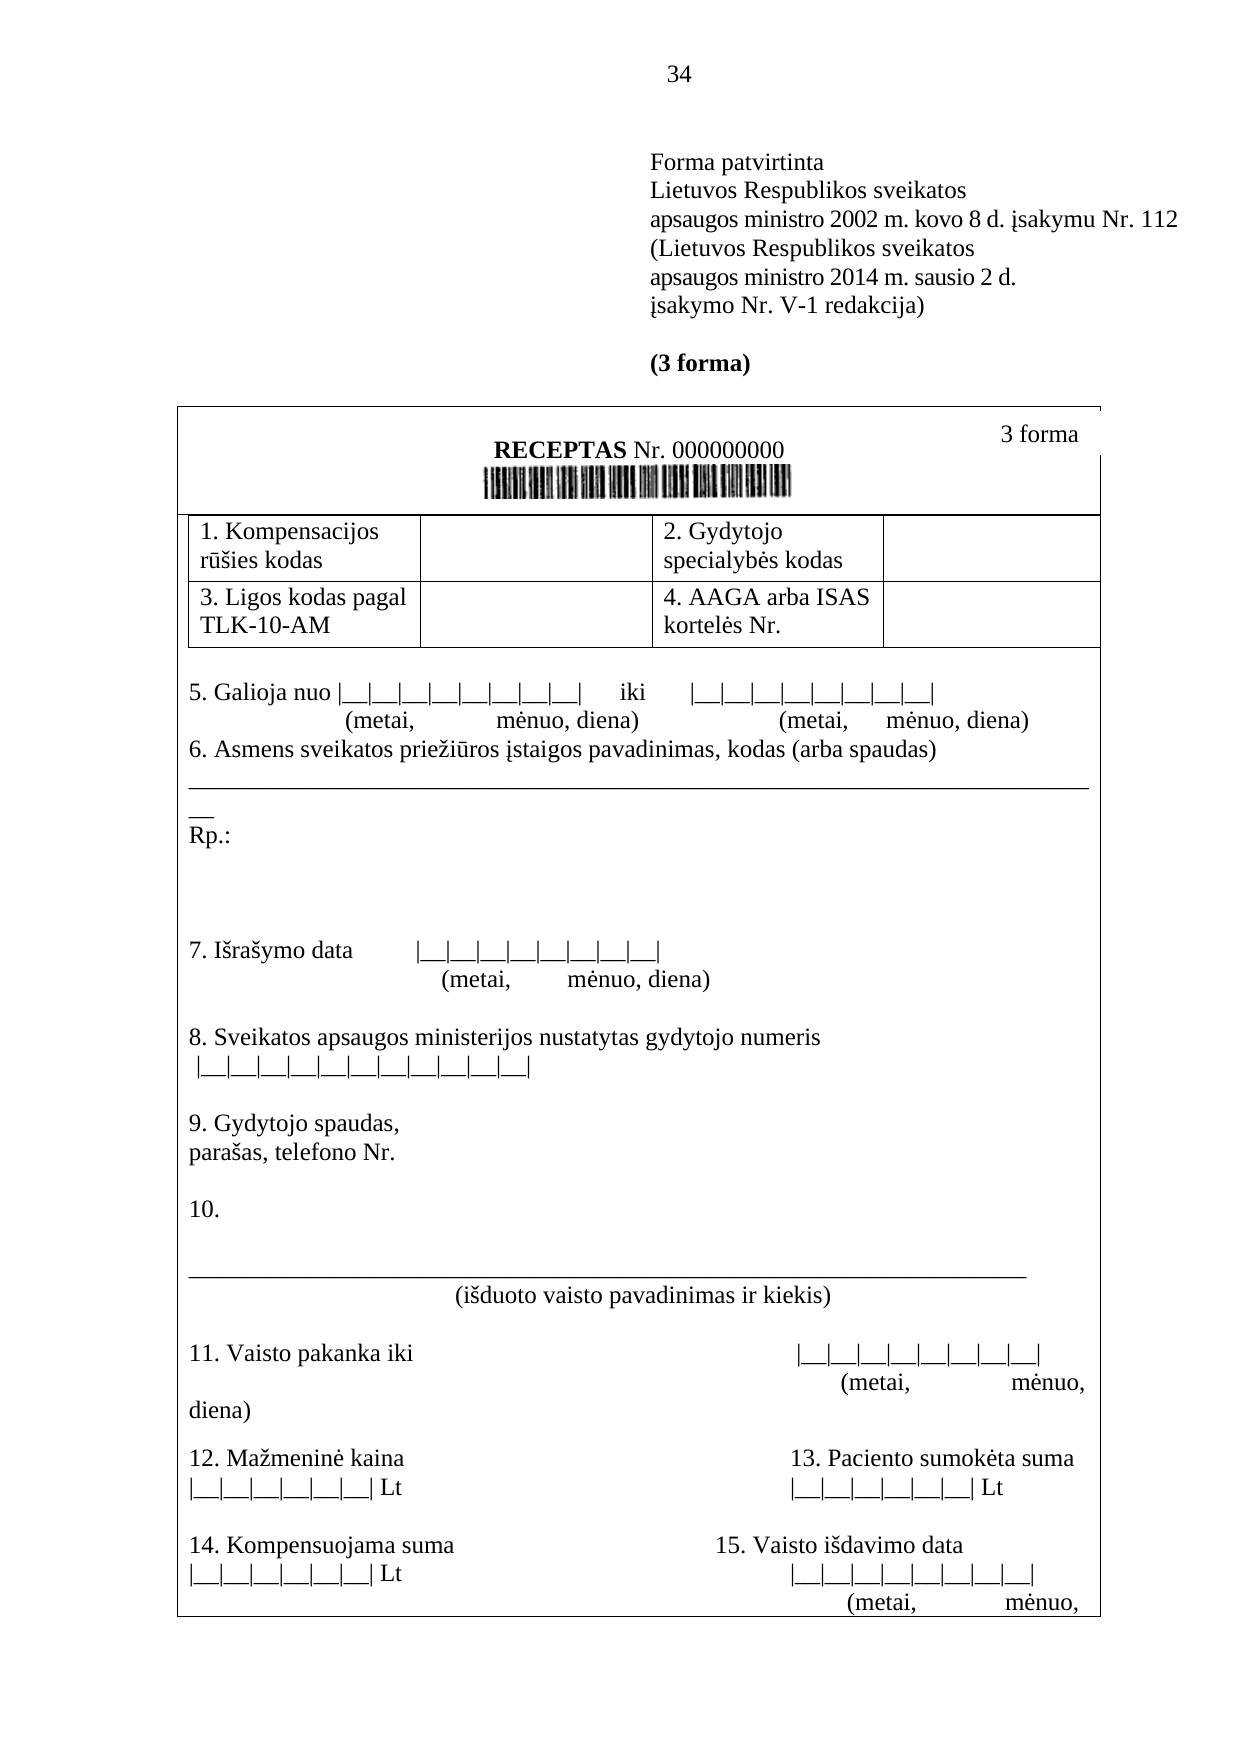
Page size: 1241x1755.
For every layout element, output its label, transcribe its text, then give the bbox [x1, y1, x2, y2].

table_header [884, 516, 1100, 581]
table_cell 5. Galioja nuo |__|__|__|__|__|__|__|__| iki |__|__|__|__|__|__|__|__| (metai, mėnuo, diena) (metai, mėnuo, diena) 6. Asmens sveikatos priežiūros įstaigos pavadinimas, kodas (arba spaudas) __________________________________________________________________________ Rp.: 7. Išrašymo data |__|__|__|__|__|__|__|__| (metai, mėnuo, diena) 8. Sveikatos apsaugos ministerijos nustatytas gydytojo numeris |__|__|__|__|__|__|__|__|__|__|__| 9. Gydytojo spaudas, parašas, telefono Nr. 10. ___________________________________________________________________ (išduoto vaisto pavadinimas ir kiekis) 11. Vaisto pakanka iki |__|__|__|__|__|__|__|__| (metai, mėnuo, diena) 12. Mažmeninė kaina 13. Paciento sumokėta suma |__|__|__|__|__|__| Lt |__|__|__|__|__|__| Lt 14. Kompensuojama suma 15. Vaisto išdavimo data |__|__|__|__|__|__| Lt |__|__|__|__|__|__|__|__| (metai, mėnuo, [178, 515, 1100, 1616]
text (Lietuvos Respublikos sveikatos [650, 233, 1181, 262]
table_cell 3. Ligos kodas pagal TLK-10-AM [189, 582, 420, 647]
text Forma patvirtinta [650, 147, 1181, 176]
text įsakymo Nr. V-1 redakcija) [650, 291, 1181, 319]
table_header 2. Gydytojo specialybės kodas [653, 516, 883, 581]
text Lietuvos Respublikos sveikatos [650, 176, 1181, 204]
table_cell 4. AAGA arba ISAS kortelės Nr. [653, 582, 883, 647]
table_header [421, 516, 652, 581]
table_header 1. Kompensacijos rūšies kodas [189, 516, 420, 581]
text apsaugos ministro 2014 m. sausio 2 d. [650, 262, 1181, 291]
table_cell [421, 582, 652, 647]
text (3 forma) [650, 348, 1181, 377]
table_header RECEPTAS Nr. 000000000 [178, 407, 1107, 514]
text apsaugos ministro 2002 m. kovo 8 d. įsakymu Nr. 112 [650, 204, 1181, 233]
table_cell [884, 582, 1100, 647]
